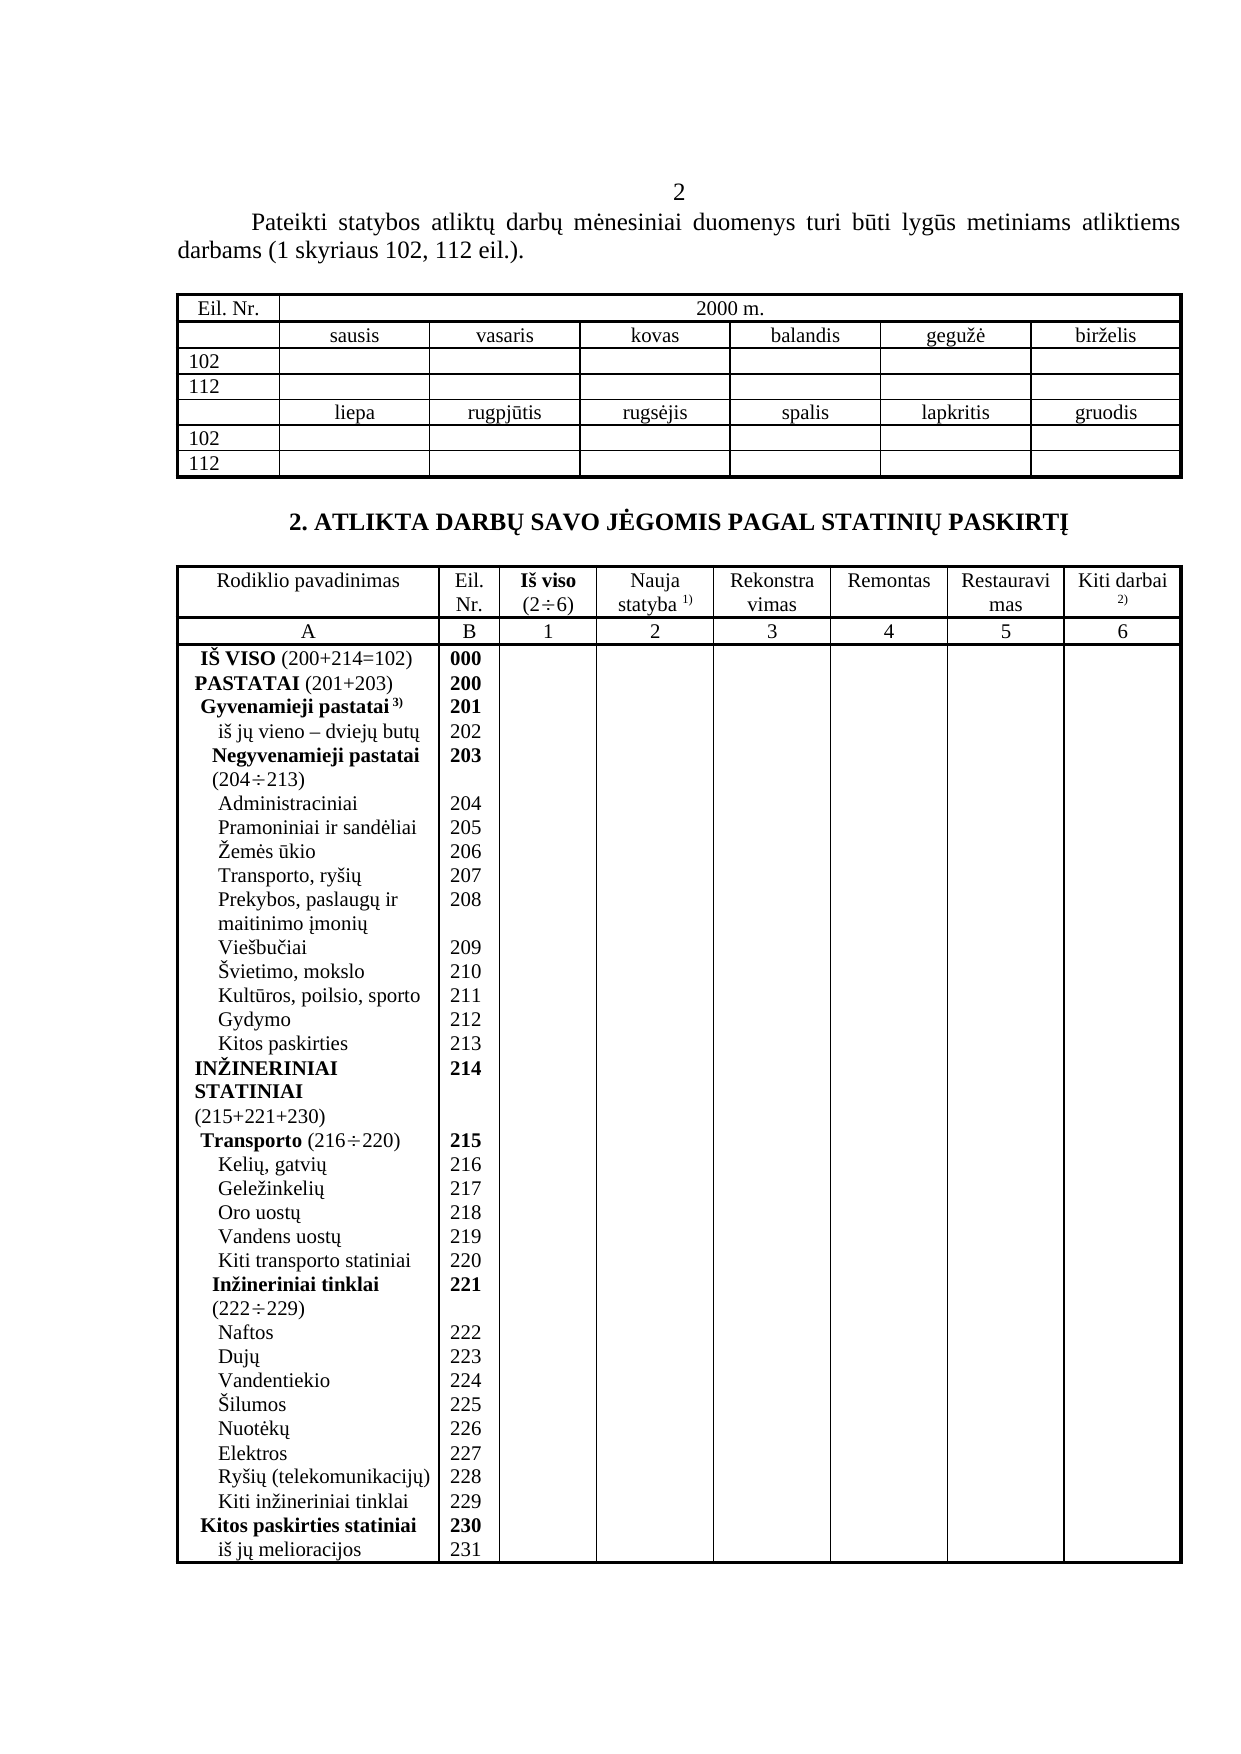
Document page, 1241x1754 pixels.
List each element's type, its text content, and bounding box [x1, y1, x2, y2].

table_cell [1032, 451, 1179, 475]
table_cell 1 [500, 619, 596, 643]
table_cell 227 [440, 1440, 499, 1464]
table_cell 205 [440, 815, 499, 839]
table_cell [500, 959, 596, 983]
table_cell [831, 1320, 947, 1344]
table_cell [1065, 1513, 1179, 1537]
table_cell [597, 1224, 713, 1248]
table_cell [500, 1537, 596, 1561]
table_cell [597, 1440, 713, 1464]
table_cell [714, 1537, 830, 1561]
table_cell [597, 719, 713, 743]
table_cell [714, 815, 830, 839]
table_cell [731, 426, 880, 450]
table_cell [948, 1416, 1063, 1440]
table_cell [881, 375, 1030, 398]
table_cell [948, 959, 1063, 983]
table_cell [831, 1344, 947, 1368]
table_cell 219 [440, 1224, 499, 1248]
table_cell [1065, 863, 1179, 887]
table_cell [500, 1392, 596, 1416]
table_cell [831, 1152, 947, 1176]
table_cell [714, 719, 830, 743]
table_cell [597, 1489, 713, 1513]
table_cell [881, 451, 1030, 475]
table_cell [831, 1368, 947, 1392]
table_cell [500, 1344, 596, 1368]
table_cell [831, 743, 947, 791]
table_cell [1032, 426, 1179, 450]
table_cell [581, 451, 729, 475]
table_cell [714, 959, 830, 983]
table_cell [948, 1272, 1063, 1320]
table_cell balandis [731, 323, 880, 347]
table_cell [948, 839, 1063, 863]
table_cell [948, 1176, 1063, 1200]
table_cell [714, 887, 830, 935]
table_header Remontas [831, 568, 947, 616]
table_cell [597, 983, 713, 1007]
table_cell [948, 1055, 1063, 1128]
table_cell [831, 1200, 947, 1224]
table_cell [831, 1465, 947, 1488]
table_cell [714, 839, 830, 863]
table_cell [714, 1513, 830, 1537]
table_cell [714, 1320, 830, 1344]
table_cell [500, 1128, 596, 1152]
table_cell [948, 863, 1063, 887]
table_cell Negyvenamieji pastatai (204213) [179, 743, 438, 791]
table_cell [597, 646, 713, 670]
table_cell [1065, 1416, 1179, 1440]
table_cell [597, 1200, 713, 1224]
table_cell Inžineriniai tinklai (222229) [179, 1272, 438, 1320]
table_cell [831, 1489, 947, 1513]
table_cell [597, 791, 713, 815]
table_cell 230 [440, 1513, 499, 1537]
table_cell [948, 1513, 1063, 1537]
table_cell 5 [948, 619, 1063, 643]
table_cell [500, 1007, 596, 1031]
table_cell Viešbučiai [179, 935, 438, 959]
table_cell 208 [440, 887, 499, 935]
table_cell [1065, 935, 1179, 959]
table_cell [1065, 815, 1179, 839]
table_cell [714, 863, 830, 887]
table_cell [831, 935, 947, 959]
table_cell [948, 1224, 1063, 1248]
table_cell [831, 1513, 947, 1537]
table_cell [597, 863, 713, 887]
table_cell 4 [831, 619, 947, 643]
table_cell [597, 1248, 713, 1272]
table_cell [597, 1007, 713, 1031]
table_cell [500, 1320, 596, 1344]
table_cell Nuotėkų [179, 1416, 438, 1440]
table_cell [948, 1489, 1063, 1513]
table_cell [1032, 349, 1179, 373]
table_cell 221 [440, 1272, 499, 1320]
table_cell [597, 935, 713, 959]
table_cell Prekybos, paslaugų ir maitinimo įmonių [179, 887, 438, 935]
table_cell spalis [731, 400, 880, 424]
table_cell [1065, 1489, 1179, 1513]
table_cell [948, 1320, 1063, 1344]
table_cell 000 [440, 646, 499, 670]
table_cell [500, 1248, 596, 1272]
table_cell Vandens uostų [179, 1224, 438, 1248]
table_header Iš viso (26) [500, 568, 596, 616]
table_cell 213 [440, 1031, 499, 1055]
table_cell 224 [440, 1368, 499, 1392]
table_cell [500, 1272, 596, 1320]
table_cell [831, 1224, 947, 1248]
table_cell [597, 1128, 713, 1152]
table_cell 112 [179, 451, 279, 475]
table_header Rekonstravimas [714, 568, 830, 616]
table_cell Oro uostų [179, 1200, 438, 1224]
table_cell [714, 646, 830, 670]
table_cell [1065, 646, 1179, 670]
table_cell iš jų melioracijos [179, 1537, 438, 1561]
table_cell [500, 670, 596, 694]
table_cell 206 [440, 839, 499, 863]
table_cell [714, 743, 830, 791]
table_cell [500, 1152, 596, 1176]
table_cell [430, 349, 579, 373]
table_cell [1065, 670, 1179, 694]
table_cell [831, 863, 947, 887]
table_cell [714, 1465, 830, 1488]
table_cell 200 [440, 670, 499, 694]
table_cell [1065, 1272, 1179, 1320]
table_cell B [440, 619, 499, 643]
table_cell gegužė [881, 323, 1030, 347]
table_cell [500, 1176, 596, 1200]
table_cell [948, 695, 1063, 718]
table_header Nauja statyba 1) [597, 568, 713, 616]
table_cell Naftos [179, 1320, 438, 1344]
table_cell 228 [440, 1465, 499, 1488]
table_cell 112 [179, 375, 279, 398]
table_cell [597, 1513, 713, 1537]
table_cell 215 [440, 1128, 499, 1152]
table_cell [1065, 1320, 1179, 1344]
table_cell [1065, 1176, 1179, 1200]
table_cell gruodis [1032, 400, 1179, 424]
table_cell [597, 887, 713, 935]
table_cell 226 [440, 1416, 499, 1440]
table_header Eil. Nr. [440, 568, 499, 616]
table_cell [1065, 1537, 1179, 1561]
table_cell Žemės ūkio [179, 839, 438, 863]
table_cell [948, 1537, 1063, 1561]
table_cell [714, 1224, 830, 1248]
table_cell [1065, 743, 1179, 791]
table_cell pastatai (201+203) [179, 670, 438, 694]
table_header Rodiklio pavadinimas [179, 568, 438, 616]
table_cell [597, 1320, 713, 1344]
table_cell 102 [179, 426, 279, 450]
table_cell [1065, 1465, 1179, 1488]
table_cell [948, 1007, 1063, 1031]
table_cell [597, 959, 713, 983]
table_cell [280, 451, 429, 475]
table_cell [831, 1440, 947, 1464]
table_cell [831, 1392, 947, 1416]
table_cell [500, 815, 596, 839]
table_cell [831, 1537, 947, 1561]
table_cell 201 [440, 695, 499, 718]
table_cell [831, 1272, 947, 1320]
table_cell [714, 1128, 830, 1152]
table_cell [831, 887, 947, 935]
table_cell [1065, 1248, 1179, 1272]
table_cell iš jų vieno – dviejų butų [179, 719, 438, 743]
table_cell 216 [440, 1152, 499, 1176]
table_cell [948, 983, 1063, 1007]
table_cell [714, 695, 830, 718]
table_cell [1065, 1007, 1179, 1031]
table_cell [714, 1055, 830, 1128]
table_cell [597, 670, 713, 694]
table_cell kovas [581, 323, 729, 347]
table_cell Kitos paskirties [179, 1031, 438, 1055]
table_cell [1032, 375, 1179, 398]
table_cell 203 [440, 743, 499, 791]
table_cell [500, 887, 596, 935]
table_cell 214 [440, 1055, 499, 1128]
table_cell [831, 670, 947, 694]
table_cell [597, 1031, 713, 1055]
table_cell Kitos paskirties statiniai [179, 1513, 438, 1537]
table_cell [831, 1416, 947, 1440]
text 2. atlikta darbų savo jėgomis pagal statinių paskirtį [177, 507, 1181, 536]
table_cell Šilumos [179, 1392, 438, 1416]
table_cell [597, 1416, 713, 1440]
table_cell [1065, 1152, 1179, 1176]
table_cell [948, 646, 1063, 670]
table_cell [948, 1440, 1063, 1464]
table_cell [831, 1248, 947, 1272]
table_cell [597, 1465, 713, 1488]
table_cell birželis [1032, 323, 1179, 347]
table_cell [1065, 1392, 1179, 1416]
table_cell 209 [440, 935, 499, 959]
table_cell [731, 451, 880, 475]
table_cell [500, 1224, 596, 1248]
table_cell 204 [440, 791, 499, 815]
table_cell [581, 349, 729, 373]
table_cell [831, 646, 947, 670]
table_cell [831, 983, 947, 1007]
table_cell 223 [440, 1344, 499, 1368]
table_cell [714, 1031, 830, 1055]
table_cell Vandentiekio [179, 1368, 438, 1392]
table_cell Transporto, ryšių [179, 863, 438, 887]
table_cell [597, 1272, 713, 1320]
table_cell [831, 695, 947, 718]
table_cell [597, 743, 713, 791]
table_cell [1065, 1200, 1179, 1224]
table_cell rugpjūtis [430, 400, 579, 424]
table_cell [714, 1272, 830, 1320]
table_cell liepa [280, 400, 429, 424]
table_cell [500, 839, 596, 863]
table_cell [948, 1031, 1063, 1055]
table_cell Dujų [179, 1344, 438, 1368]
table_cell [1065, 983, 1179, 1007]
table_cell Ryšių (telekomunikacijų) [179, 1465, 438, 1488]
table_cell [831, 959, 947, 983]
table_cell [1065, 1224, 1179, 1248]
table_cell [831, 815, 947, 839]
table_cell [430, 375, 579, 398]
table_cell Iš viso (200+214=102) [179, 646, 438, 670]
table_cell [831, 839, 947, 863]
table_cell [500, 1416, 596, 1440]
table_cell [500, 695, 596, 718]
table_cell [500, 1440, 596, 1464]
table_cell 218 [440, 1200, 499, 1224]
table_cell Inžineriniai statiniai (215+221+230) [179, 1055, 438, 1128]
table_cell [831, 1176, 947, 1200]
table_cell Kultūros, poilsio, sporto [179, 983, 438, 1007]
table_cell [714, 1152, 830, 1176]
table_cell [1065, 791, 1179, 815]
table_cell [597, 815, 713, 839]
table_cell [948, 670, 1063, 694]
table_cell [597, 1176, 713, 1200]
table_cell [731, 349, 880, 373]
table_cell [500, 1489, 596, 1513]
table_cell [714, 1392, 830, 1416]
table_cell 225 [440, 1392, 499, 1416]
table_header Eil. Nr. [179, 296, 279, 320]
table_cell [714, 1176, 830, 1200]
table_header 2000 m. [280, 296, 1179, 320]
table_cell Pramoniniai ir sandėliai [179, 815, 438, 839]
table_cell [831, 791, 947, 815]
table_cell 211 [440, 983, 499, 1007]
table_cell [597, 1344, 713, 1368]
table_cell Transporto (216220) [179, 1128, 438, 1152]
table_cell [881, 349, 1030, 373]
table_cell [948, 815, 1063, 839]
table_cell 222 [440, 1320, 499, 1344]
table_cell [714, 1200, 830, 1224]
table_cell [948, 1128, 1063, 1152]
table_cell [948, 1465, 1063, 1488]
table_cell 102 [179, 349, 279, 373]
table_cell [500, 743, 596, 791]
table_cell sausis [280, 323, 429, 347]
table_cell Kelių, gatvių [179, 1152, 438, 1176]
table_cell [714, 1248, 830, 1272]
table_cell 3 [714, 619, 830, 643]
table_cell [831, 719, 947, 743]
table_cell [500, 646, 596, 670]
table_cell [1065, 1055, 1179, 1128]
table_cell [280, 426, 429, 450]
table_cell Elektros [179, 1440, 438, 1464]
table_cell Gyvenamieji pastatai 3) [179, 695, 438, 718]
table_cell [1065, 887, 1179, 935]
table_cell [597, 695, 713, 718]
table_cell [731, 375, 880, 398]
table_cell [714, 1440, 830, 1464]
table_cell [597, 1152, 713, 1176]
table_cell Švietimo, mokslo [179, 959, 438, 983]
table_cell Gydymo [179, 1007, 438, 1031]
table_cell 217 [440, 1176, 499, 1200]
table_cell lapkritis [881, 400, 1030, 424]
table_cell [948, 791, 1063, 815]
table_cell [948, 1344, 1063, 1368]
table_cell [1065, 839, 1179, 863]
table_cell [430, 451, 579, 475]
table_cell [714, 1368, 830, 1392]
table_cell [714, 983, 830, 1007]
table_cell [714, 1416, 830, 1440]
table_cell [500, 1465, 596, 1488]
table_cell 202 [440, 719, 499, 743]
table_cell [948, 1248, 1063, 1272]
table_cell [179, 400, 279, 424]
table_cell Kiti transporto statiniai [179, 1248, 438, 1272]
table_cell [1065, 1128, 1179, 1152]
table_cell [831, 1128, 947, 1152]
table_cell [714, 670, 830, 694]
table_cell 229 [440, 1489, 499, 1513]
table_cell [500, 1368, 596, 1392]
table_cell [500, 983, 596, 1007]
table_cell [948, 887, 1063, 935]
table_cell [597, 1392, 713, 1416]
table_cell [831, 1055, 947, 1128]
table_cell 6 [1065, 619, 1179, 643]
table_cell [597, 839, 713, 863]
table_cell Geležinkelių [179, 1176, 438, 1200]
table_cell [714, 1007, 830, 1031]
table_cell vasaris [430, 323, 579, 347]
table_cell [430, 426, 579, 450]
table_cell [581, 375, 729, 398]
table_cell [597, 1537, 713, 1561]
table_cell [831, 1031, 947, 1055]
table_cell [280, 349, 429, 373]
table_cell [500, 1200, 596, 1224]
table_cell [948, 743, 1063, 791]
table_cell [500, 791, 596, 815]
table_cell [1065, 959, 1179, 983]
table_cell 212 [440, 1007, 499, 1031]
table_cell [714, 935, 830, 959]
table_cell [500, 935, 596, 959]
table_cell Administraciniai [179, 791, 438, 815]
table_cell 220 [440, 1248, 499, 1272]
table_cell [881, 426, 1030, 450]
text Pateikti statybos atliktų darbų mėnesiniai duomenys turi būti lygūs metiniams atliktiems darbams (1 skyriaus 102, 112 eil.). [177, 207, 1181, 264]
table_cell A [179, 619, 438, 643]
table_cell [500, 863, 596, 887]
table_cell [831, 1007, 947, 1031]
table_cell [948, 1392, 1063, 1416]
table_cell [948, 1368, 1063, 1392]
table_cell [500, 719, 596, 743]
table_cell [1065, 1440, 1179, 1464]
table_header Kiti darbai 2) [1065, 568, 1179, 616]
table_cell [597, 1055, 713, 1128]
table_cell [1065, 1368, 1179, 1392]
table_cell [500, 1055, 596, 1128]
table_cell 207 [440, 863, 499, 887]
table_cell [500, 1031, 596, 1055]
table_cell [948, 1152, 1063, 1176]
table_cell [714, 1344, 830, 1368]
table_cell [714, 791, 830, 815]
table_cell [597, 1368, 713, 1392]
table_cell [948, 1200, 1063, 1224]
table_cell [948, 719, 1063, 743]
table_cell rugsėjis [581, 400, 729, 424]
table_cell [1065, 695, 1179, 718]
table_cell 2 [597, 619, 713, 643]
table_cell [1065, 719, 1179, 743]
table_cell [500, 1513, 596, 1537]
table_cell [714, 1489, 830, 1513]
table_cell 231 [440, 1537, 499, 1561]
table_cell [280, 375, 429, 398]
table_header Restauravimas [948, 568, 1063, 616]
table_cell [948, 935, 1063, 959]
table_cell [1065, 1031, 1179, 1055]
table_cell Kiti inžineriniai tinklai [179, 1489, 438, 1513]
table_cell [179, 323, 279, 347]
table_cell [581, 426, 729, 450]
table_cell 210 [440, 959, 499, 983]
table_cell [1065, 1344, 1179, 1368]
